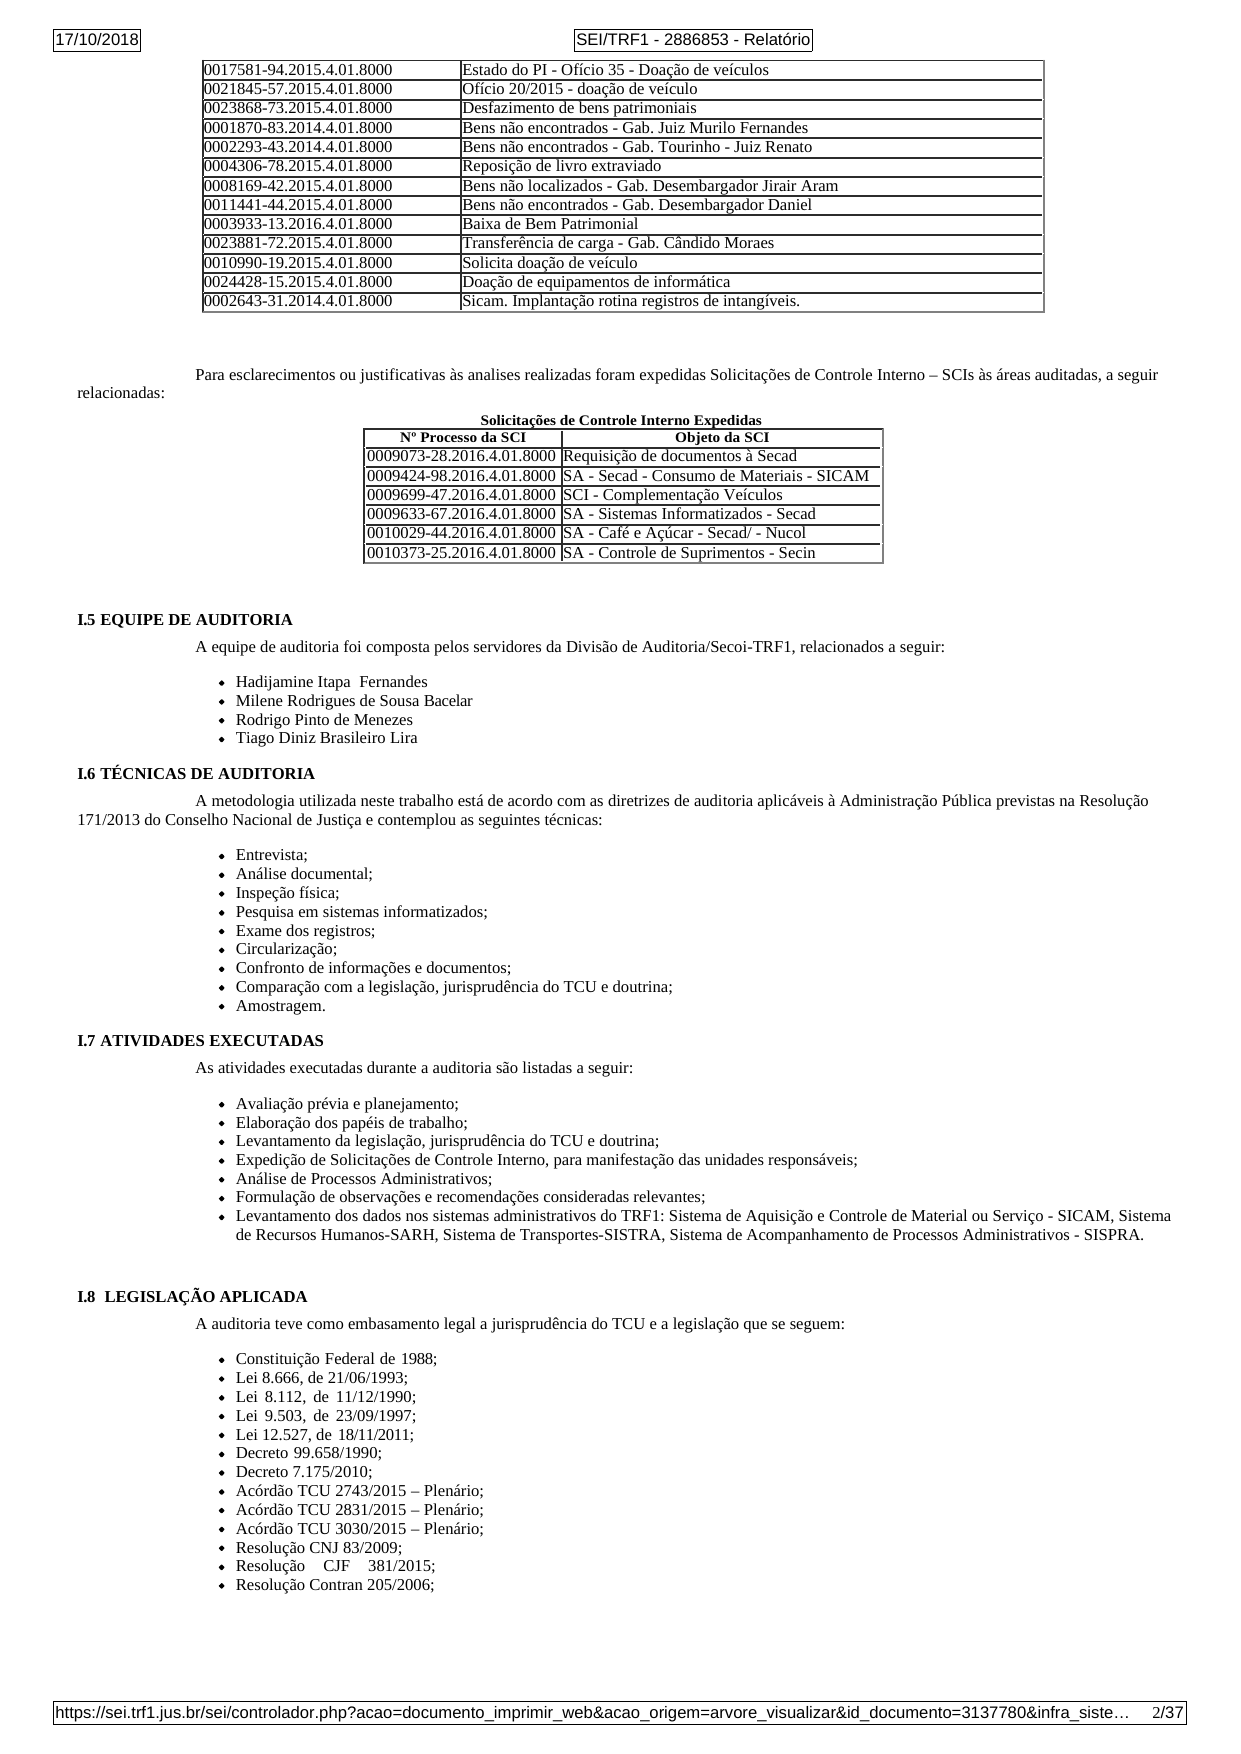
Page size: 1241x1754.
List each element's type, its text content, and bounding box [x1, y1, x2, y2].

table_cell Doação de equipamentos de informática [462, 272, 1043, 291]
table_cell 0010990-19.2015.4.01.8000 [204, 255, 460, 272]
text Comparação com a legislação, jurisprudência do TCU e doutrina; Amostragem. [236, 977, 676, 1015]
text Entrevista; [236, 846, 1194, 864]
subtitle TÉCNICAS DE AUDITORIA [77, 764, 1194, 783]
table_cell 0002293-43.2014.4.01.8000 [204, 139, 460, 156]
text Lei 8.112, de 11/12/1990; Lei 9.503, de 23/09/1997; Lei 12.527, de 18/11/2011; [236, 1387, 416, 1444]
table_cell Transferência de carga - Gab. Cândido Moraes [462, 234, 1043, 253]
text A metodologia utilizada neste trabalho está de acordo com as diretrizes de auditoria aplicáveis à Administração Pública previstas na Resolução 171/2013 do Conselho Nacional de Justiça e contemplou as seguintes técnicas: [77, 792, 1194, 829]
table_cell 0009073-28.2016.4.01.8000 [365, 449, 561, 466]
table_cell Bens não encontrados - Gab. Tourinho - Juiz Renato [462, 137, 1043, 156]
table_cell 0009699-47.2016.4.01.8000 [365, 487, 561, 504]
text Acórdão TCU 2743/2015 – Plenário; Acórdão TCU 2831/2015 – Plenário; Acórdão TCU 3030/2015 – Plenário; Resolução CNJ 83/2009; [236, 1481, 484, 1557]
table_cell 0010029-44.2016.4.01.8000 [365, 526, 561, 543]
table_cell 0011441-44.2015.4.01.8000 [204, 197, 460, 214]
table_cell 0002643-31.2014.4.01.8000 [204, 294, 461, 311]
table_cell Desfazimento de bens patrimoniais [462, 99, 1043, 118]
text Formulação de observações e recomendações consideradas relevantes; [236, 1188, 1194, 1207]
text relacionadas: [77, 383, 169, 402]
table_header Objeto da SCI [563, 430, 882, 446]
text Solicitações de Controle Interno Expedidas [480, 411, 1194, 428]
text Análise documental; Inspeção física; [236, 864, 376, 902]
table_cell 0023881-72.2015.4.01.8000 [204, 236, 460, 253]
table_cell Baixa de Bem Patrimonial [462, 214, 1043, 233]
text Resolução CJF 381/2015; Resolução Contran 205/2006; [236, 1557, 436, 1594]
text Tiago Diniz Brasileiro Lira [236, 729, 1194, 748]
table_cell SA - Secad - Consumo de Materiais - SICAM [563, 466, 882, 485]
table_cell 0021845-57.2015.4.01.8000 [204, 81, 460, 99]
text Avaliação prévia e planejamento; Elaboração dos papéis de trabalho; [236, 1094, 471, 1132]
table_cell SA - Café e Açúcar - Secad/ - Nucol [563, 524, 882, 543]
table_cell Sicam. Implantação rotina registros de intangíveis. [461, 291, 1043, 311]
text Expedição de Solicitações de Controle Interno, para manifestação das unidades responsáveis; Análise de Processos Administrativos; [236, 1150, 861, 1188]
table_cell Requisição de documentos à Secad [563, 446, 882, 466]
table_cell SA - Controle de Suprimentos - Secin [562, 543, 882, 562]
text Pesquisa em sistemas informatizados; Exame dos registros; [236, 902, 491, 940]
table_header 0017581-94.2015.4.01.8000 [204, 61, 460, 79]
table_cell 0004306-78.2015.4.01.8000 [204, 159, 460, 176]
text A auditoria teve como embasamento legal a jurisprudência do TCU e a legislação que se seguem: [195, 1314, 1194, 1333]
text A equipe de auditoria foi composta pelos servidores da Divisão de Auditoria/Secoi-TRF1, relacionados a seguir: [195, 637, 1194, 656]
text Levantamento da legislação, jurisprudência do TCU e doutrina; [236, 1132, 1194, 1150]
table_cell 0003933-13.2016.4.01.8000 [204, 216, 460, 233]
table_cell Bens não encontrados - Gab. Desembargador Daniel [462, 195, 1043, 214]
table_cell Bens não localizados - Gab. Desembargador Jirair Aram [462, 176, 1043, 195]
table_cell 0024428-15.2015.4.01.8000 [204, 274, 460, 291]
text As atividades executadas durante a auditoria são listadas a seguir: [195, 1058, 1194, 1077]
text Constituição Federal de 1988; Lei 8.666, de 21/06/1993; [236, 1349, 437, 1387]
table_header Nº Processo da SCI [365, 430, 561, 446]
table_cell 0008169-42.2015.4.01.8000 [204, 178, 460, 195]
table_cell 0009633-67.2016.4.01.8000 [365, 506, 561, 523]
table_cell Reposição de livro extraviado [462, 156, 1043, 176]
text Para esclarecimentos ou justificativas às analises realizadas foram expedidas Solicitações de Controle Interno – SCIs às áreas auditadas, a seguir [195, 364, 1194, 384]
text Decreto 99.658/1990; Decreto 7.175/2010; [236, 1444, 382, 1481]
subtitle ATIVIDADES EXECUTADAS [77, 1031, 1194, 1050]
table_cell SA - Sistemas Informatizados - Secad [563, 504, 882, 523]
table_cell Ofício 20/2015 - doação de veículo [462, 79, 1043, 99]
table_cell Bens não encontrados - Gab. Juiz Murilo Fernandes [462, 118, 1043, 137]
subtitle LEGISLAÇÃO APLICADA [77, 1287, 1194, 1306]
table_header Estado do PI - Ofício 35 - Doação de veículos [462, 61, 1043, 79]
text Confronto de informações e documentos; [236, 958, 1194, 977]
table_cell Solicita doação de veículo [462, 253, 1043, 272]
text Circularização; [236, 940, 1194, 958]
table_cell 0001870-83.2014.4.01.8000 [204, 120, 460, 137]
table_cell 0010373-25.2016.4.01.8000 [365, 545, 562, 562]
text Levantamento dos dados nos sistemas administrativos do TRF1: Sistema de Aquisição e Controle de Material ou Serviço - SICAM, Sistema de Recursos Humanos-SARH, Sistema de Transportes-SISTRA, Sistema de Acompanhamento de Processos Administrativos - SISPRA. [236, 1207, 1174, 1244]
subtitle EQUIPE DE AUDITORIA [77, 610, 1194, 629]
text Hadijamine Itapa Fernandes Milene Rodrigues de Sousa Bacelar Rodrigo Pinto de Menezes [236, 672, 476, 729]
table_cell SCI - Complementação Veículos [563, 485, 882, 504]
table_cell 0023868-73.2015.4.01.8000 [204, 101, 460, 118]
table_cell 0009424-98.2016.4.01.8000 [365, 468, 561, 485]
